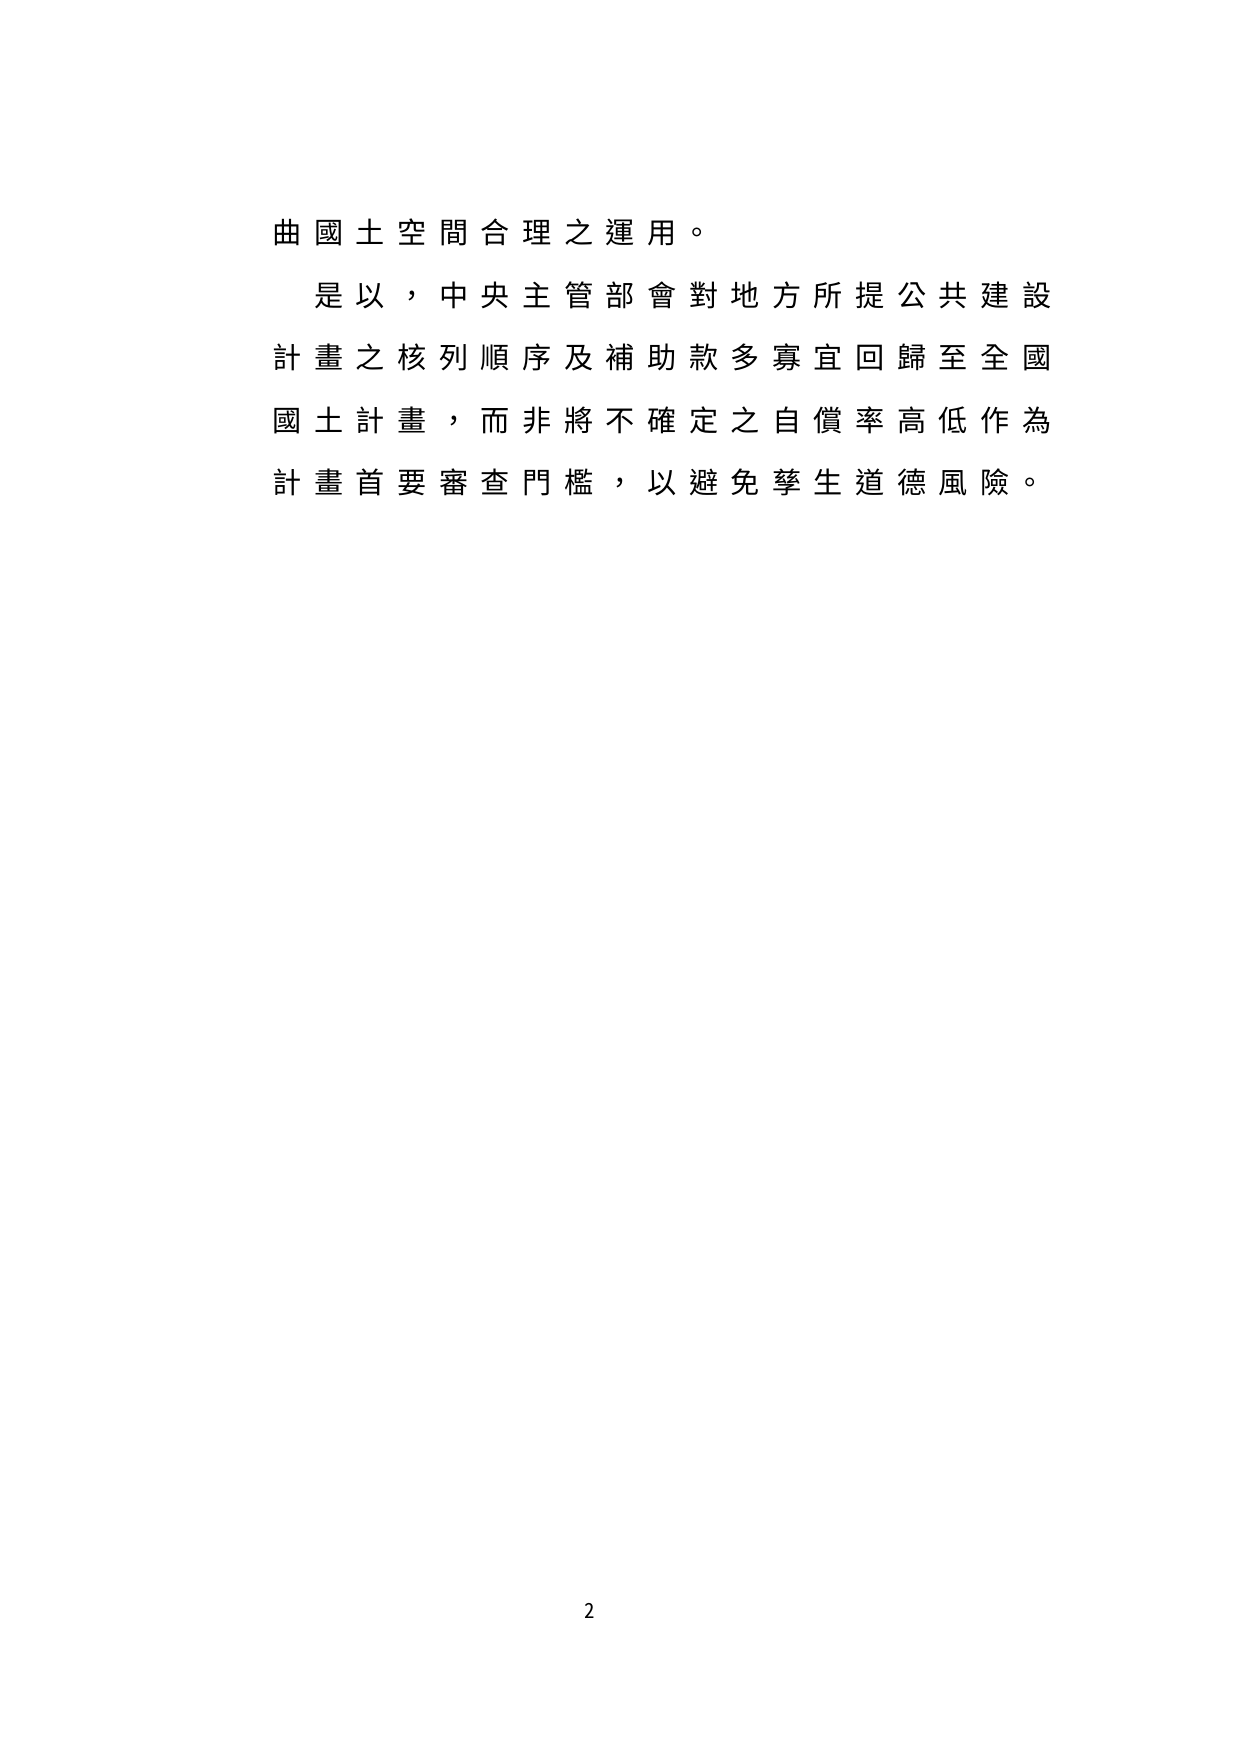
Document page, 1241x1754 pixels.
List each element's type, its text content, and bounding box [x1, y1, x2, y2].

text 是以，中央主管部會對地方所提公共建設計畫之核列順序及補助款多寡宜回歸至全國國土計畫，而非將不確定之自償率高低作為計畫首要審查門檻，以避免孳生道德風險。 [242, 252, 1058, 502]
text 公共建設係政府為促進社會經濟發展及提升國民生活品質所興建之基礎設施，建設之區位及類型將牽動周遭生活、生態及產業未來發展趨勢。我國地狹人稠，高山多於平地，在土地資源有限、受全球氣候變遷威脅及國際經貿競爭日益加劇下，為確保國土永續發展，中央政府對興建公共建設之決策宜以全國國土計畫為最高指導原則，依據土地特性、環境容受力、糧食安全及地方發展需求等妥善規劃國土空間之運用，並在各空間運用架構下核列適合之公共建設計畫，以引導土地有秩序發展，而非以自償率高低作為計畫優先核列與否之衡量門檻，否則在地方首長任期有限又亟需建設以實現其競選承諾下，易在缺乏長遠財務規劃中藉由衝高各別公共建設計畫自償率以獲取中央較高額補助款，不僅將使政府財政暴露於高風險狀態，且易扭曲國土空間合理之運用。 [242, 189, 1058, 252]
